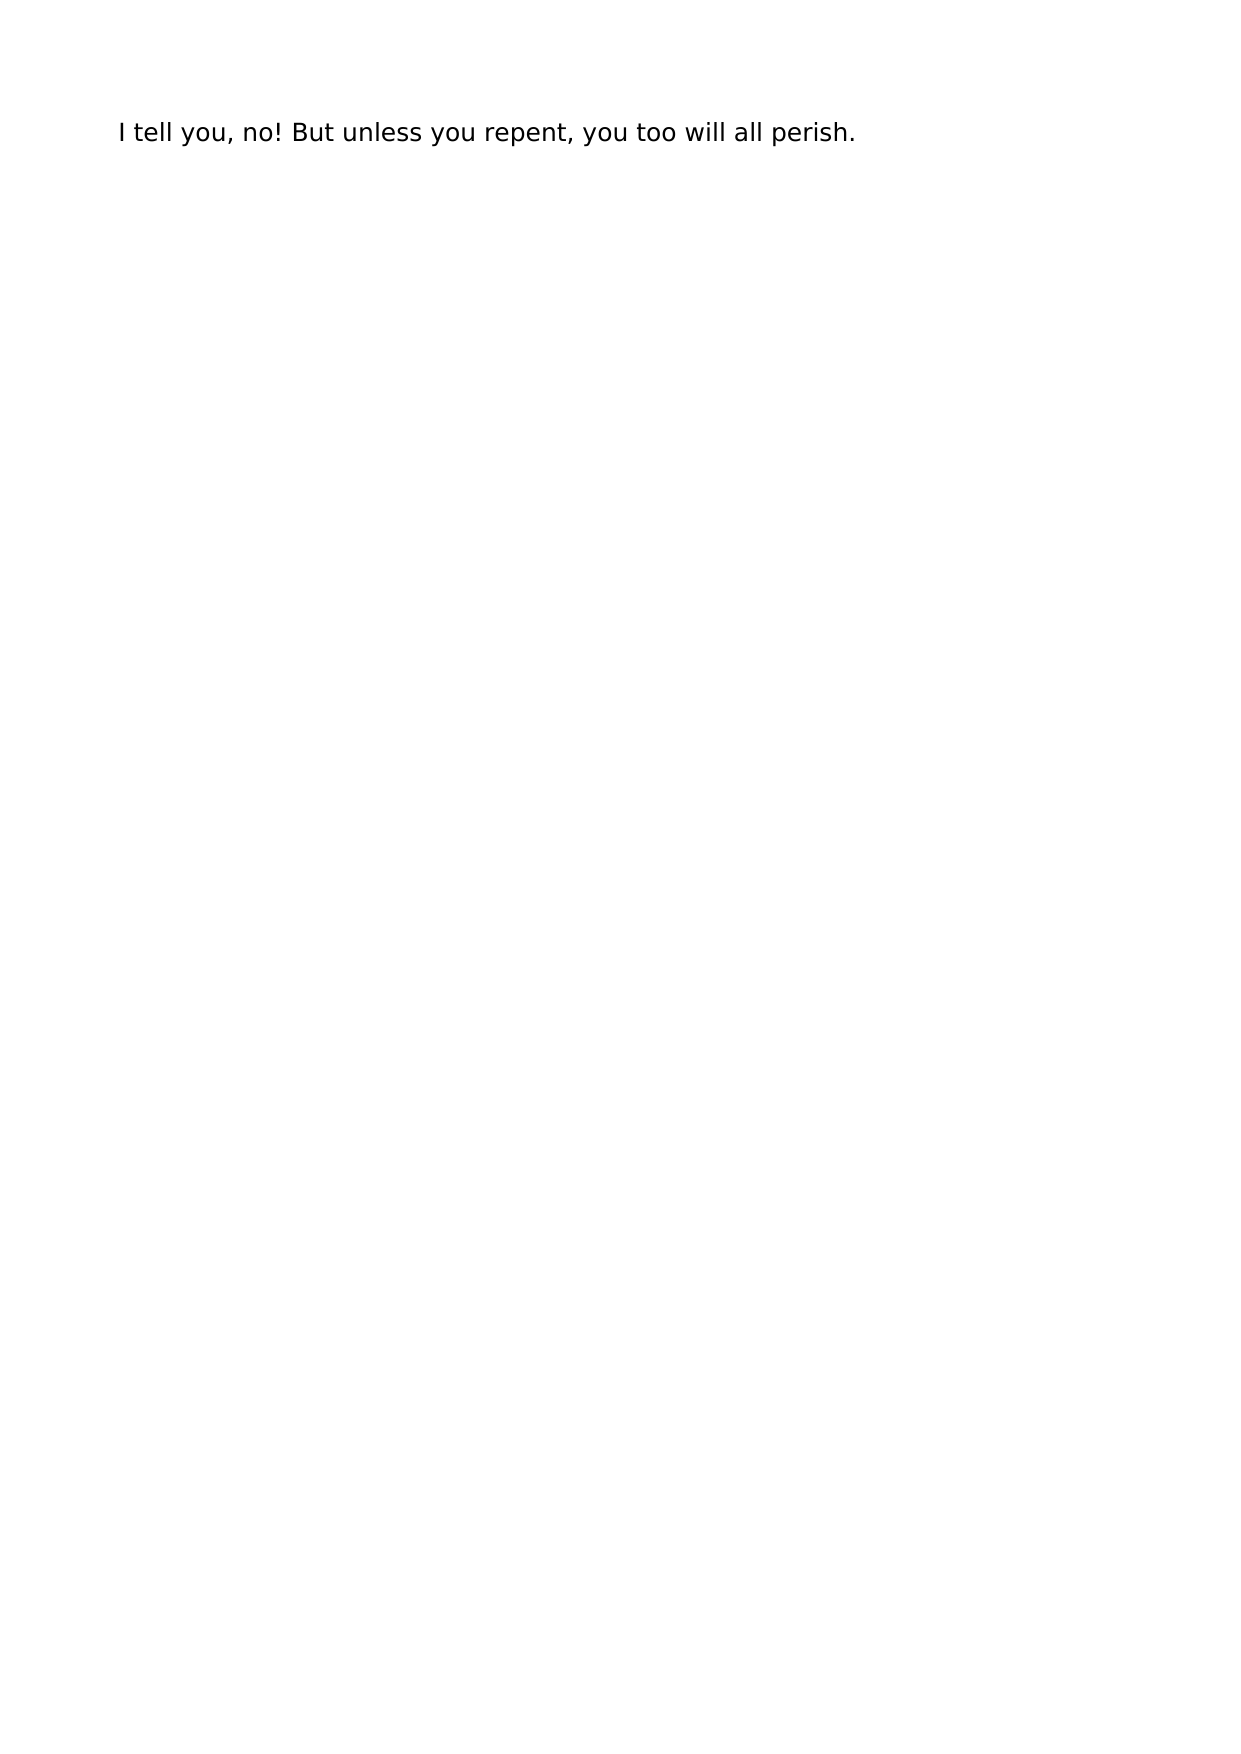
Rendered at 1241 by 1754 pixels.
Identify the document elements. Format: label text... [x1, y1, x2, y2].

text I tell you, no! But unless you repent, you too will all perish. [118, 118, 1122, 147]
